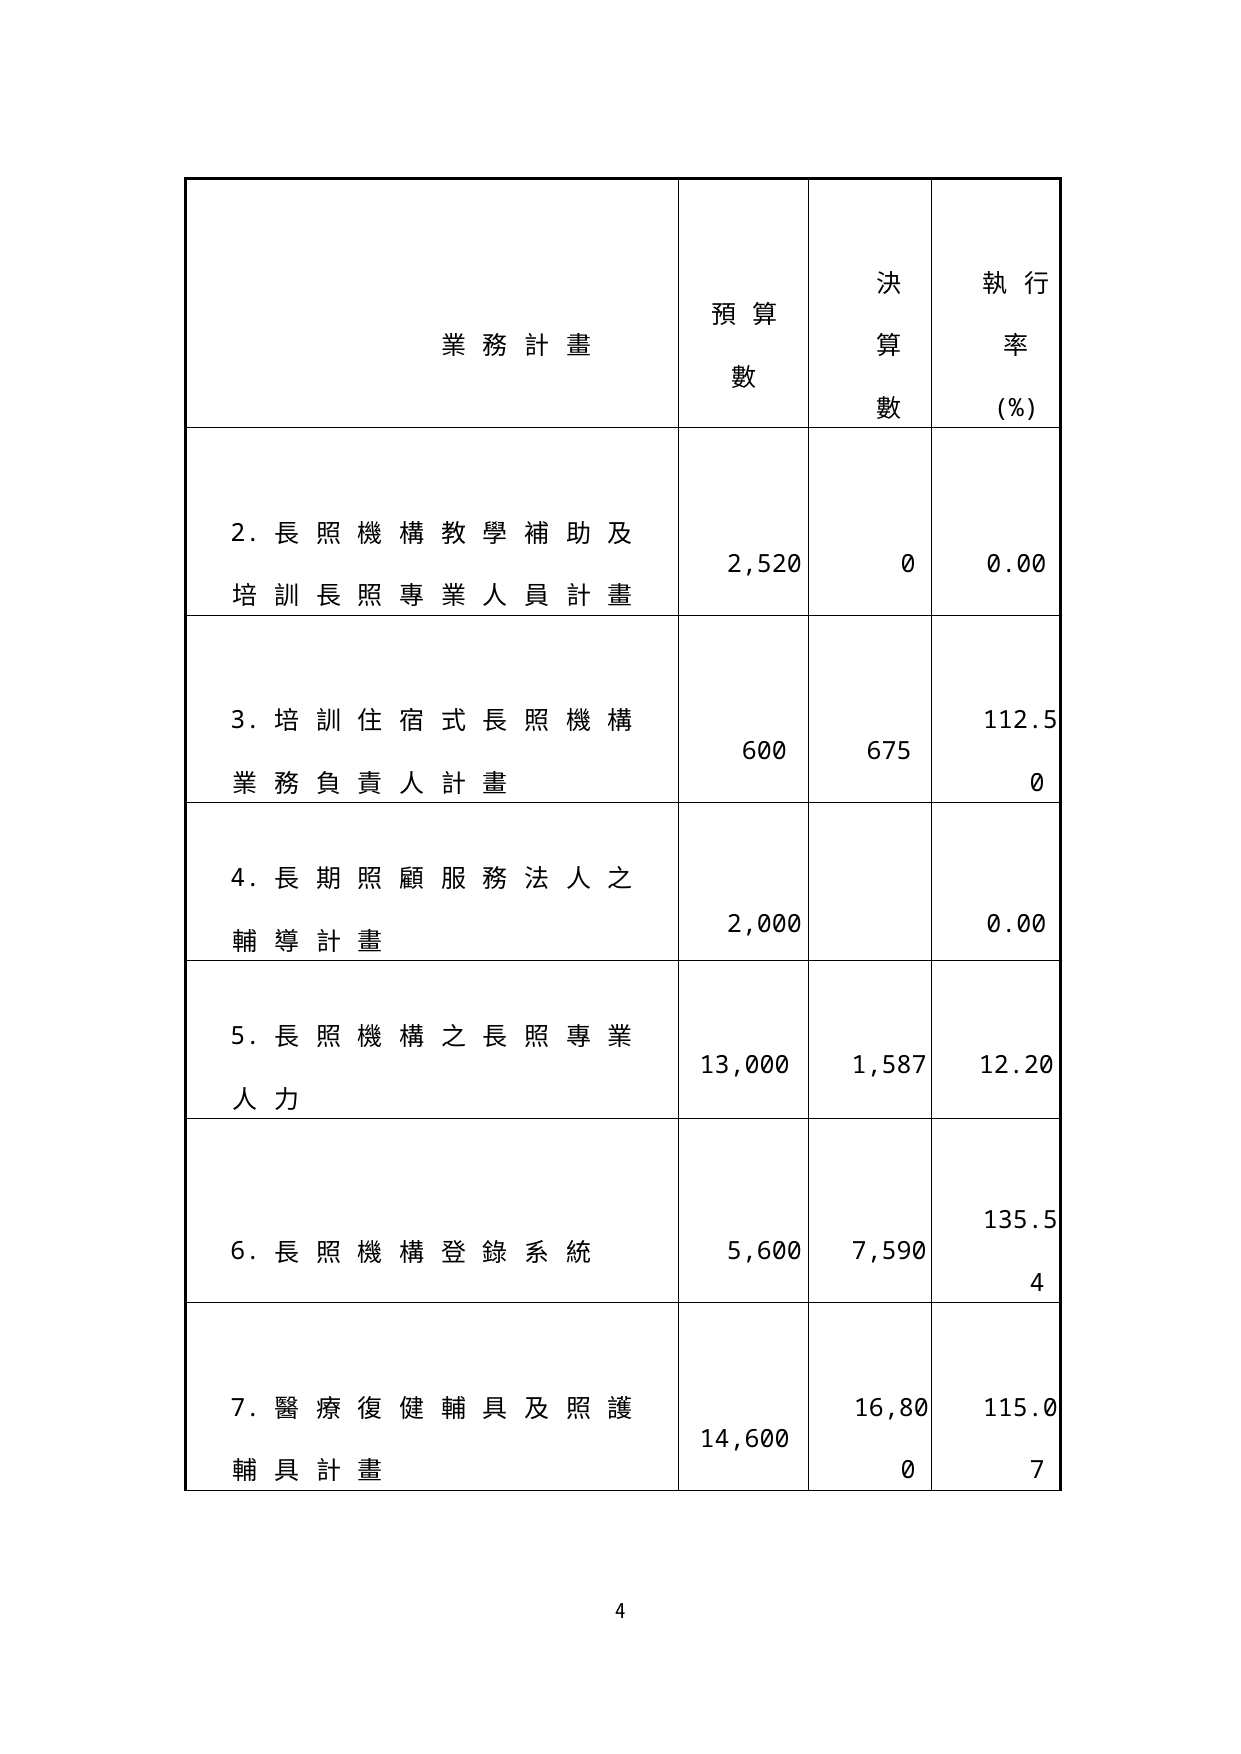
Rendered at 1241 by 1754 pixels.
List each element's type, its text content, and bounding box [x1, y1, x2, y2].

table_cell 5.長照機構之長照專業人力 [187, 961, 678, 1118]
table_cell 4.長期照顧服務法人之輔導計畫 [187, 803, 678, 960]
table_cell 675 [809, 616, 931, 802]
table_cell 3.培訓住宿式長照機構業務負責人計畫 [187, 616, 678, 802]
table_header 預算數 [679, 180, 808, 427]
table_cell 14,600 [679, 1303, 808, 1490]
table_cell 16,800 [809, 1303, 931, 1490]
table_cell 6.長照機構登錄系統 [187, 1119, 678, 1302]
table_cell 7,590 [809, 1119, 931, 1302]
table_cell 13,000 [679, 961, 808, 1118]
table_cell 135.54 [932, 1119, 1059, 1302]
table_header 決算數 [809, 180, 931, 427]
table_header 執行率(%) [932, 180, 1059, 427]
table_header 業務計畫 [187, 180, 678, 427]
table_cell 0 [809, 428, 931, 615]
table_cell 12.20 [932, 961, 1059, 1118]
table_cell 0.00 [932, 803, 1059, 960]
table_cell 112.50 [932, 616, 1059, 802]
table_cell 600 [679, 616, 808, 802]
table_cell 2,520 [679, 428, 808, 615]
table_cell 115.07 [932, 1303, 1059, 1490]
table_cell 0.00 [932, 428, 1059, 615]
table_cell 5,600 [679, 1119, 808, 1302]
table_cell [809, 803, 931, 960]
table_cell 1,587 [809, 961, 931, 1118]
table_cell 7.醫療復健輔具及照護輔具計畫 [187, 1303, 678, 1490]
table_cell 2.長照機構教學補助及培訓長照專業人員計畫 [187, 428, 678, 615]
table_cell 2,000 [679, 803, 808, 960]
